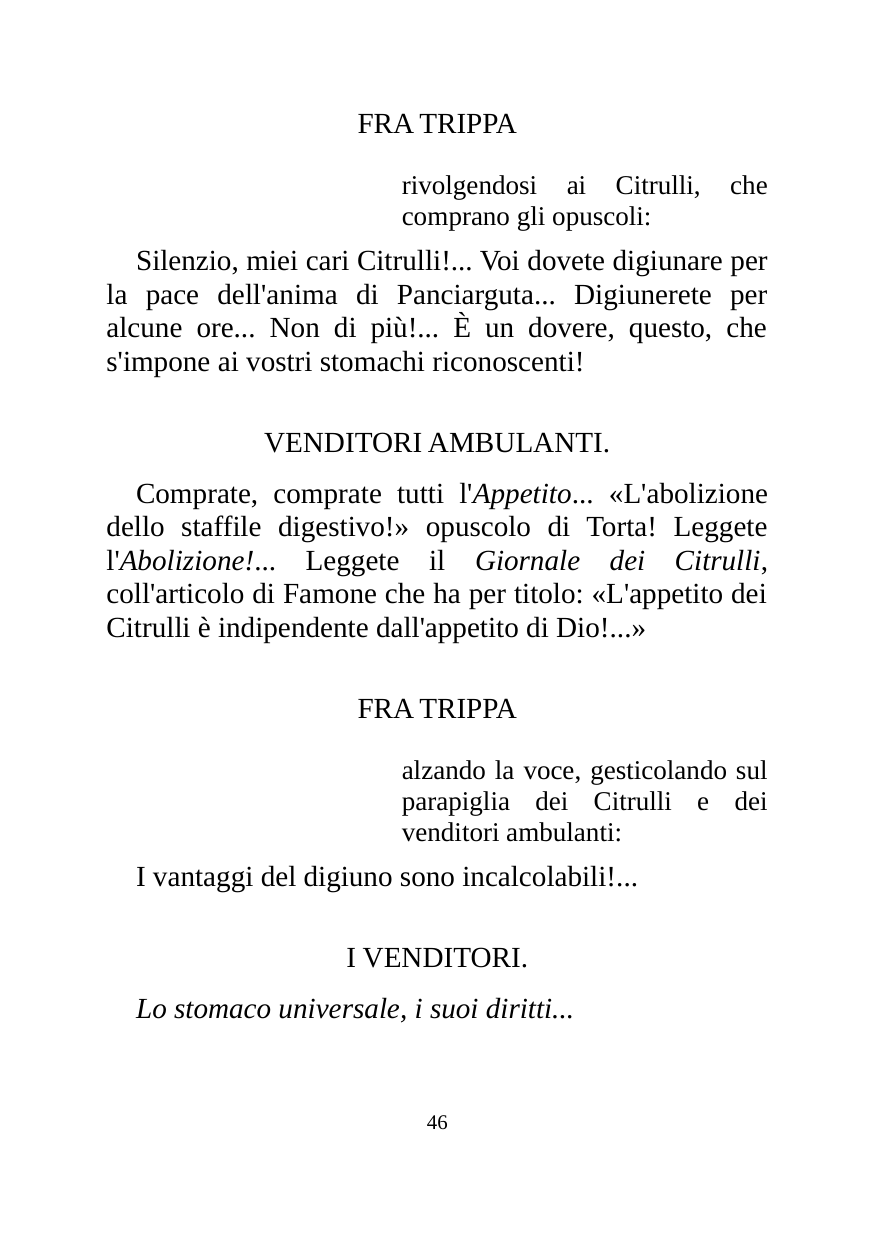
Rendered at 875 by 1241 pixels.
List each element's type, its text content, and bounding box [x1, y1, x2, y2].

text FRA TRIPPA [106, 106, 768, 140]
text VENDITORI AMBULANTI. [106, 425, 768, 458]
text FRA TRIPPA [106, 691, 768, 724]
text Comprate, comprate tutti l'Appetito... «L'abolizione dello staffile digestivo!» opuscolo di Torta! Leggete l'Abolizione!... Leggete il Giornale dei Citrulli, coll'articolo di Famone che ha per titolo: «L'appetito dei Citrulli è indipendente dall'appetito di Dio!...» [106, 476, 768, 644]
text alzando la voce, gesticolando sul parapiglia dei Citrulli e dei venditori ambulanti: [402, 754, 768, 847]
text I VENDITORI. [106, 940, 768, 974]
text I vantaggi del digiuno sono incalcolabili!... [106, 859, 768, 893]
text Lo stomaco universale, i suoi diritti... [106, 991, 768, 1025]
text rivolgendosi ai Citrulli, che comprano gli opuscoli: [402, 169, 768, 232]
text Silenzio, miei cari Citrulli!... Voi dovete digiunare per la pace dell'anima di Panciarguta... Digiunerete per alcune ore... Non di più!... È un dovere, questo, che s'impone ai vostri stomachi riconoscenti! [106, 243, 768, 377]
